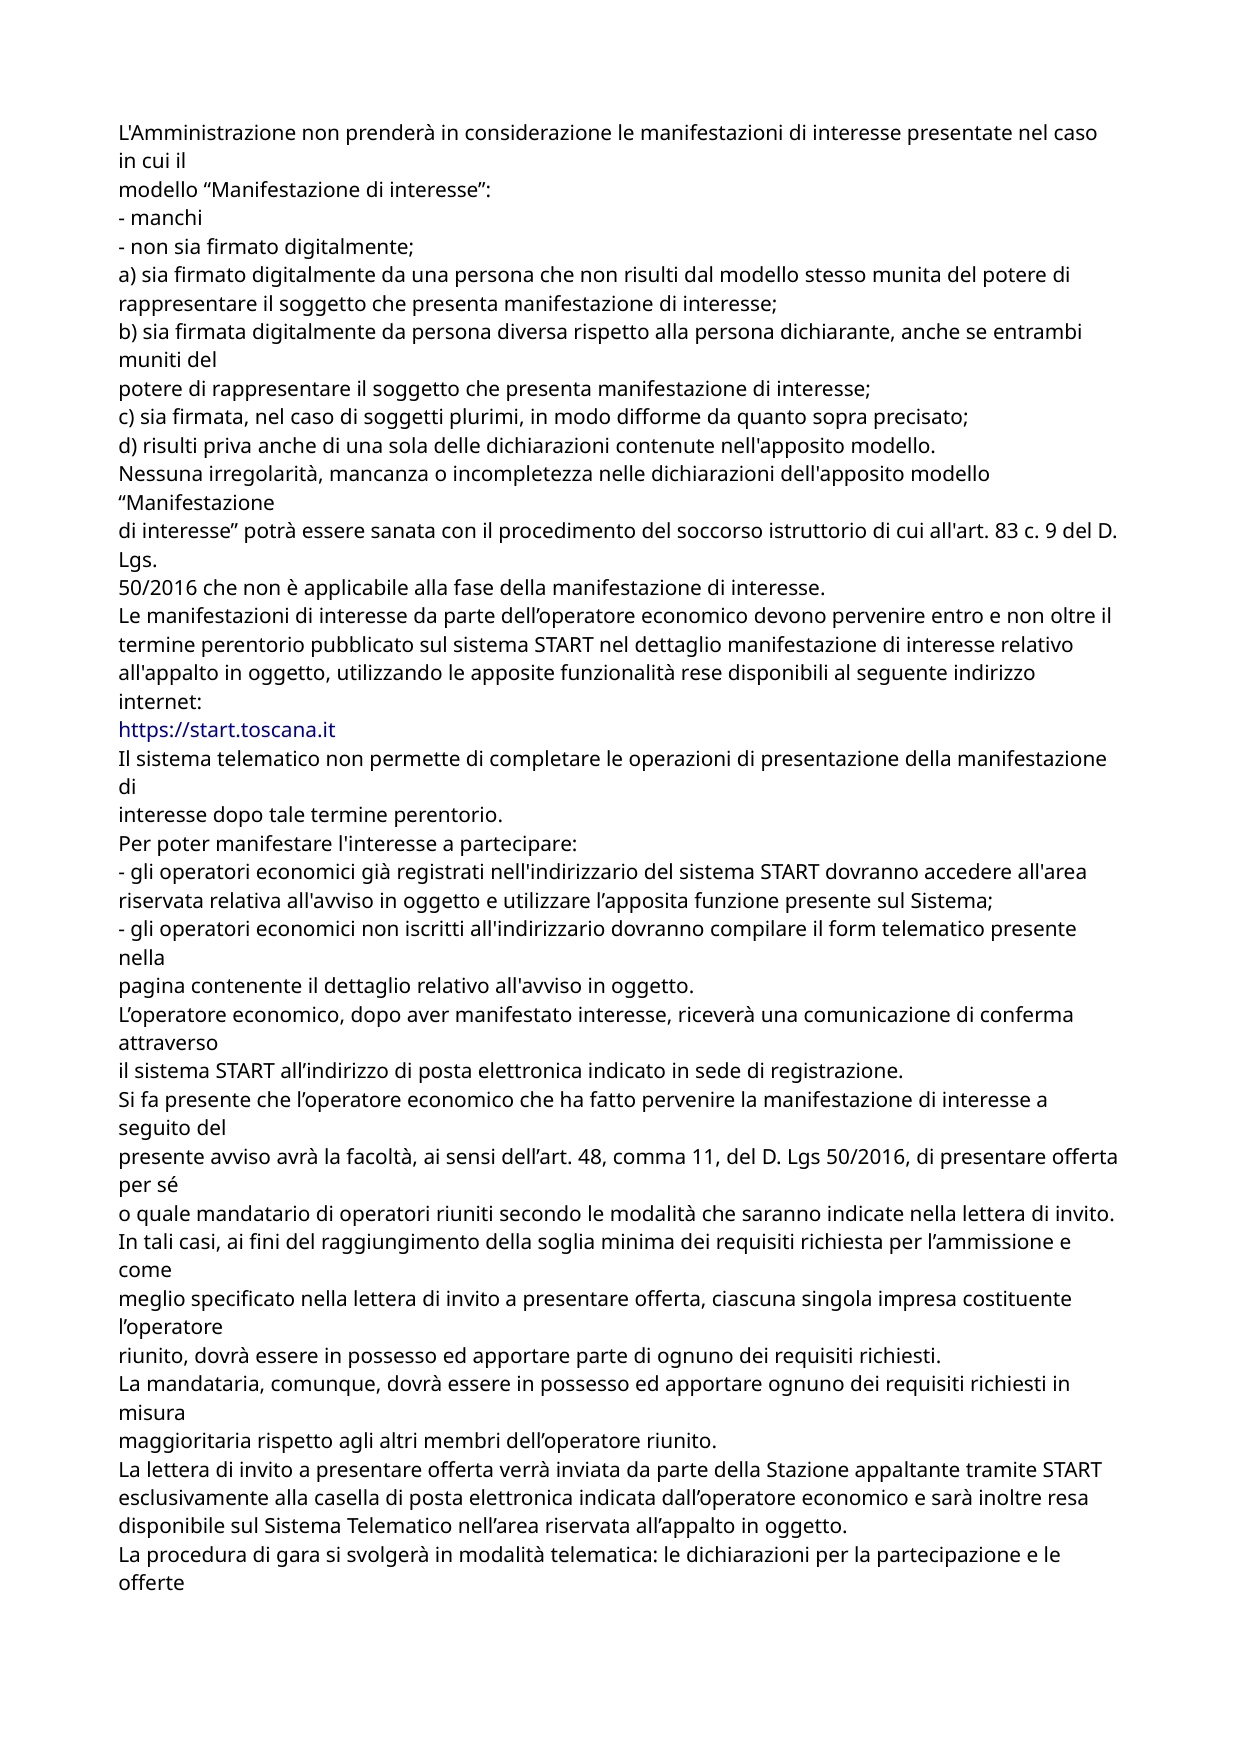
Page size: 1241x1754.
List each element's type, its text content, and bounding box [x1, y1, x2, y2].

text o quale mandatario di operatori riuniti secondo le modalità che saranno indicate nella lettera di invito. [118, 1199, 1122, 1227]
text 50/2016 che non è applicabile alla fase della manifestazione di interesse. [118, 573, 1122, 602]
text interesse dopo tale termine perentorio. [118, 801, 1122, 829]
text Le manifestazioni di interesse da parte dell’operatore economico devono pervenire entro e non oltre il [118, 602, 1122, 630]
text Per poter manifestare l'interesse a partecipare: [118, 829, 1122, 857]
text https://start.toscana.it [118, 715, 1122, 744]
text - gli operatori economici non iscritti all'indirizzario dovranno compilare il form telematico presente nella [118, 914, 1122, 971]
text il sistema START all’indirizzo di posta elettronica indicato in sede di registrazione. [118, 1057, 1122, 1085]
text b) sia firmata digitalmente da persona diversa rispetto alla persona dichiarante, anche se entrambi muniti del [118, 317, 1122, 374]
text pagina contenente il dettaglio relativo all'avviso in oggetto. [118, 971, 1122, 1000]
text - non sia firmato digitalmente; [118, 232, 1122, 260]
text d) risulti priva anche di una sola delle dichiarazioni contenute nell'apposito modello. [118, 431, 1122, 459]
text L’operatore economico, dopo aver manifestato interesse, riceverà una comunicazione di conferma attraverso [118, 1000, 1122, 1057]
text disponibile sul Sistema Telematico nell’area riservata all’appalto in oggetto. [118, 1512, 1122, 1540]
text maggioritaria rispetto agli altri membri dell’operatore riunito. [118, 1426, 1122, 1455]
text presente avviso avrà la facoltà, ai sensi dell’art. 48, comma 11, del D. Lgs 50/2016, di presentare offerta per sé [118, 1142, 1122, 1199]
text esclusivamente alla casella di posta elettronica indicata dall’operatore economico e sarà inoltre resa [118, 1483, 1122, 1512]
text Nessuna irregolarità, mancanza o incompletezza nelle dichiarazioni dell'apposito modello “Manifestazione [118, 459, 1122, 516]
text La lettera di invito a presentare offerta verrà inviata da parte della Stazione appaltante tramite START [118, 1455, 1122, 1483]
text Il sistema telematico non permette di completare le operazioni di presentazione della manifestazione di [118, 744, 1122, 801]
text - gli operatori economici già registrati nell'indirizzario del sistema START dovranno accedere all'area [118, 857, 1122, 886]
text - manchi [118, 203, 1122, 232]
text a) sia firmato digitalmente da una persona che non risulti dal modello stesso munita del potere di [118, 260, 1122, 289]
text Si fa presente che l’operatore economico che ha fatto pervenire la manifestazione di interesse a seguito del [118, 1085, 1122, 1142]
text potere di rappresentare il soggetto che presenta manifestazione di interesse; [118, 374, 1122, 402]
text L'Amministrazione non prenderà in considerazione le manifestazioni di interesse presentate nel caso in cui il [118, 118, 1122, 175]
text La mandataria, comunque, dovrà essere in possesso ed apportare ognuno dei requisiti richiesti in misura [118, 1369, 1122, 1426]
text all'appalto in oggetto, utilizzando le apposite funzionalità rese disponibili al seguente indirizzo internet: [118, 658, 1122, 715]
text In tali casi, ai fini del raggiungimento della soglia minima dei requisiti richiesta per l’ammissione e come [118, 1227, 1122, 1284]
text rappresentare il soggetto che presenta manifestazione di interesse; [118, 289, 1122, 317]
text riservata relativa all'avviso in oggetto e utilizzare l’apposita funzione presente sul Sistema; [118, 886, 1122, 914]
text c) sia firmata, nel caso di soggetti plurimi, in modo difforme da quanto sopra precisato; [118, 402, 1122, 431]
text modello “Manifestazione di interesse”: [118, 175, 1122, 203]
text meglio specificato nella lettera di invito a presentare offerta, ciascuna singola impresa costituente l’operatore [118, 1284, 1122, 1341]
text riunito, dovrà essere in possesso ed apportare parte di ognuno dei requisiti richiesti. [118, 1341, 1122, 1369]
text La procedura di gara si svolgerà in modalità telematica: le dichiarazioni per la partecipazione e le offerte [118, 1540, 1122, 1597]
text termine perentorio pubblicato sul sistema START nel dettaglio manifestazione di interesse relativo [118, 630, 1122, 658]
text di interesse” potrà essere sanata con il procedimento del soccorso istruttorio di cui all'art. 83 c. 9 del D. Lgs. [118, 516, 1122, 573]
